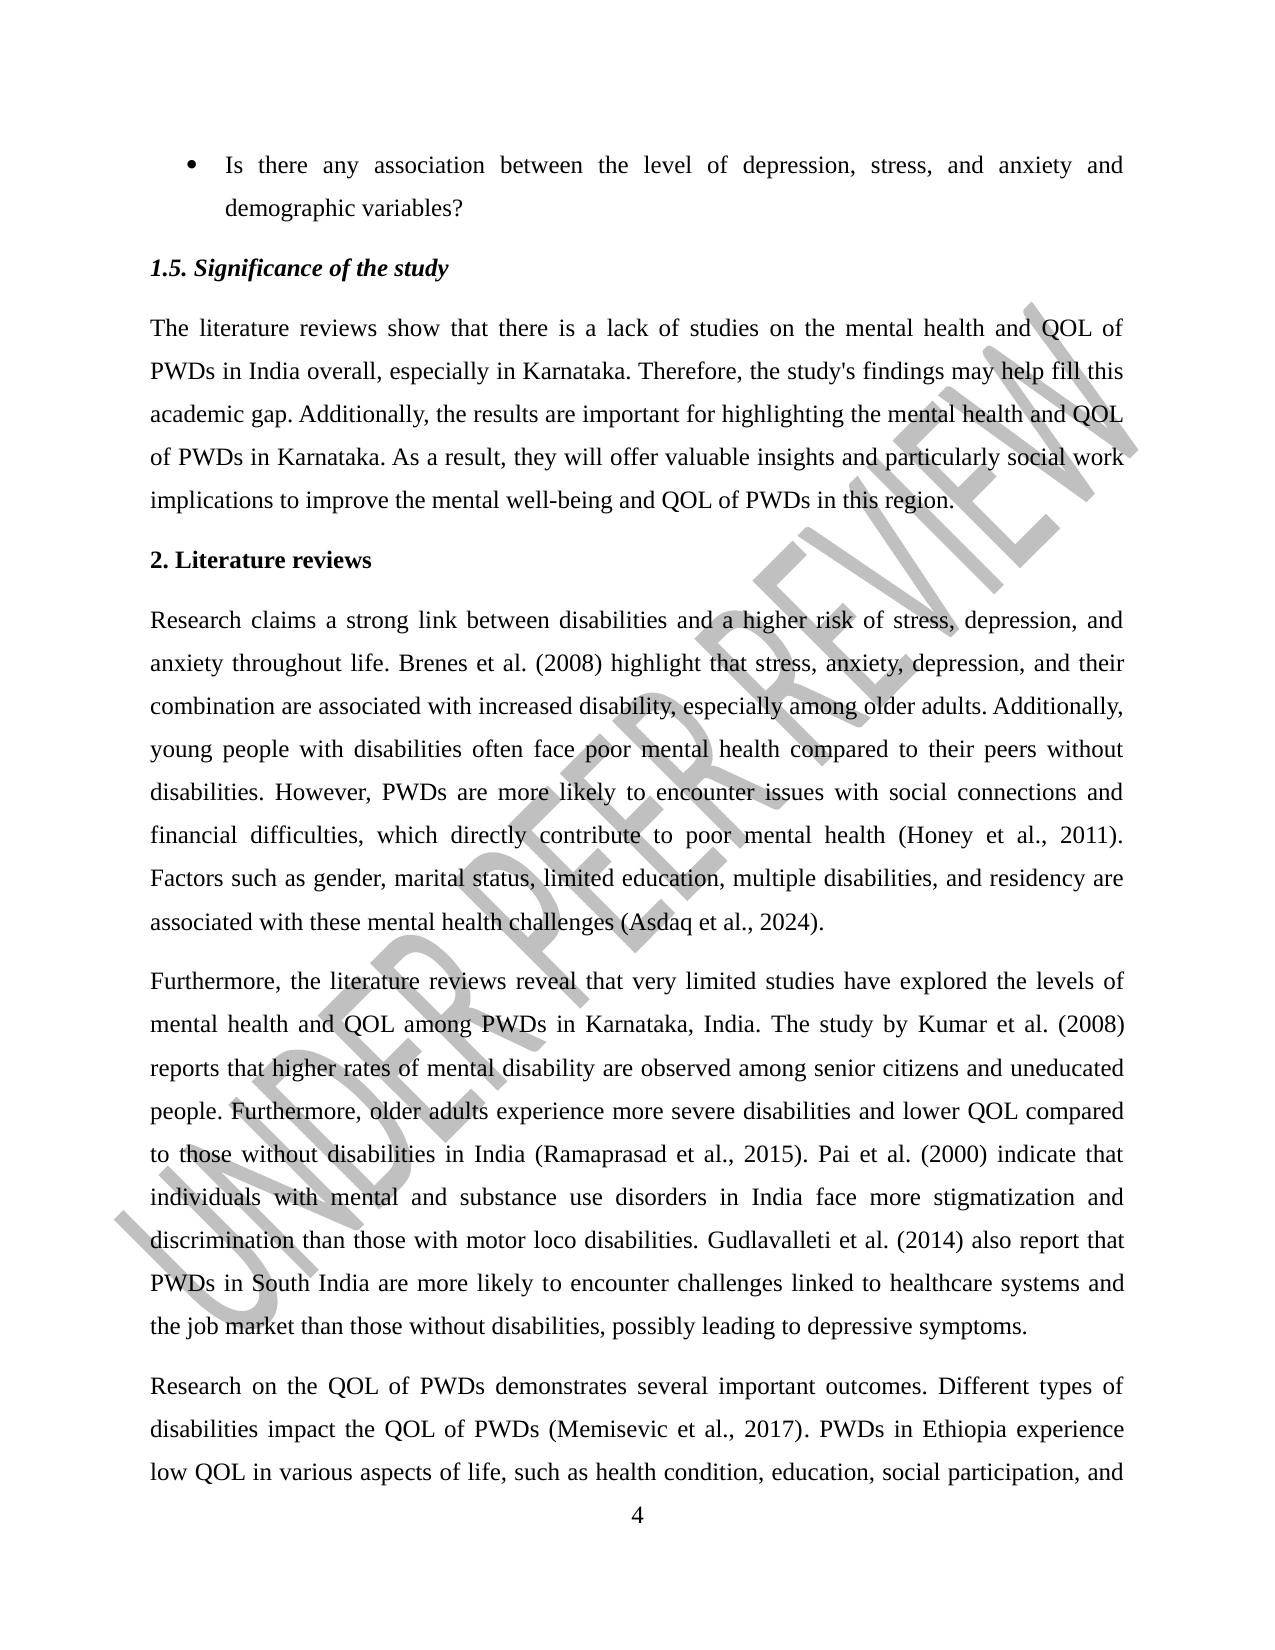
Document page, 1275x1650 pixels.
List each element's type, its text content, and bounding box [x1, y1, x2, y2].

text [838, 545, 906, 574]
text [789, 545, 853, 574]
list Is there any association between the level of depression, stress, and anxiety and demographic variables? [187, 150, 1125, 222]
text 2. Literature reviews [150, 545, 787, 574]
text The literature reviews show that there is a lack of studies on the mental health and QOL of PWDs in India overall, especially in Karnataka. Therefore, the study's findings may help fill this academic gap. Additionally, the results are important for highlighting the mental health and QOL of PWDs in Karnataka. As a result, they will offer valuable insights and particularly social work implications to improve the mental well-being and QOL of PWDs in this region. [150, 313, 1092, 514]
text Furthermore, the literature reviews reveal that very limited studies have explored the levels of mental health and QOL among PWDs in Karnataka, India. The study by Kumar et al. (2008) reports that higher rates of mental disability are observed among senior citizens and uneducated people. Furthermore, older adults experience more severe disabilities and lower QOL compared to those without disabilities in India (Ramaprasad et al., 2015). Pai et al. (2000) indicate that individuals with mental and substance use disorders in India face more stigmatization and discrimination than those with motor loco disabilities. Gudlavalleti et al. (2014) also report that PWDs in South India are more likely to encounter challenges linked to healthcare systems and the job market than those without disabilities, possibly leading to depressive symptoms. [150, 966, 1125, 1340]
text 1.5. Significance of the study [150, 253, 1125, 282]
text Research claims a strong link between disabilities and a higher risk of stress, depression, and anxiety throughout life. Brenes et al. (2008) highlight that stress, anxiety, depression, and their combination are associated with increased disability, especially among older adults. Additionally, young people with disabilities often face poor mental health compared to their peers without disabilities. However, PWDs are more likely to encounter issues with social connections and financial difficulties, which directly contribute to poor mental health (Honey et al., 2011). Factors such as gender, marital status, limited education, multiple disabilities, and residency are associated with these mental health challenges (Asdaq et al., 2024). [150, 605, 1125, 935]
text The literature reviews show that there is a lack of studies on the mental health and QOL of PWDs in India overall, especially in Karnataka. Therefore, the study's findings may help fill this academic gap. Additionally, the results are important for highlighting the mental health and QOL of PWDs in Karnataka. As a result, they will offer valuable insights and particularly social work implications to improve the mental well-being and QOL of PWDs in this region. [1041, 313, 1125, 429]
text The literature reviews show that there is a lack of studies on the mental health and QOL of PWDs in India overall, especially in Karnataka. Therefore, the study's findings may help fill this academic gap. Additionally, the results are important for highlighting the mental health and QOL of PWDs in Karnataka. As a result, they will offer valuable insights and particularly social work implications to improve the mental well-being and QOL of PWDs in this region. [917, 378, 1125, 514]
text Research on the QOL of PWDs demonstrates several important outcomes. Different types of disabilities impact the QOL of PWDs (Memisevic et al., 2017). PWDs in Ethiopia experience low QOL in various aspects of life, such as health condition, education, social participation, and [150, 1371, 1125, 1486]
text [966, 545, 1125, 574]
text [905, 545, 972, 574]
